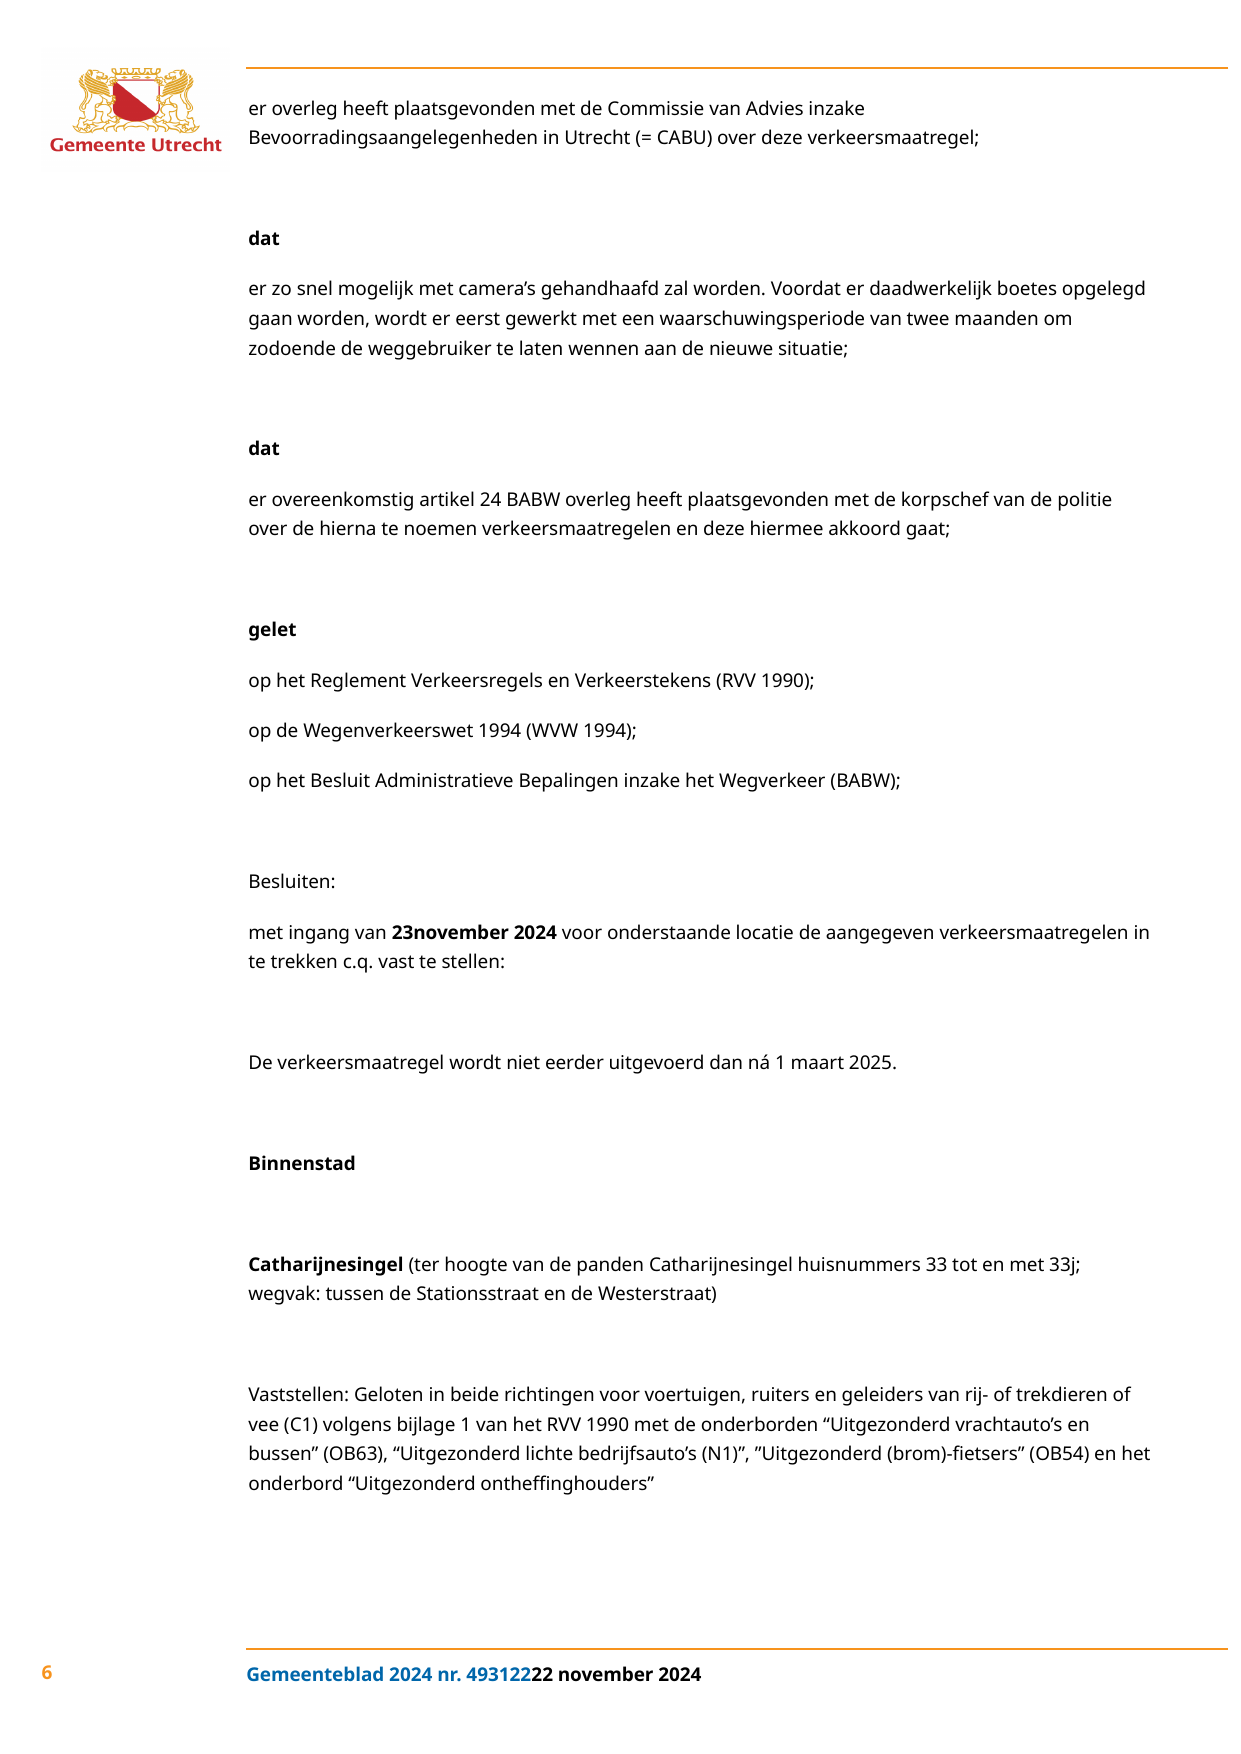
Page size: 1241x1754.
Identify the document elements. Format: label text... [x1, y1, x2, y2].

text De verkeersmaatregel wordt niet eerder uitgevoerd dan ná 1 maart 2025. [248, 1049, 1152, 1075]
text Besluiten: [248, 868, 1152, 894]
picture [41, 47, 231, 172]
text op het Reglement Verkeersregels en Verkeerstekens (RVV 1990); [248, 667, 1152, 693]
text Catharijnesingel (ter hoogte van de panden Catharijnesingel huisnummers 33 tot en met 33j; wegvak: tussen de Stationsstraat en de Westerstraat) [248, 1251, 1152, 1306]
text dat [248, 225, 1152, 251]
text Vaststellen: Geloten in beide richtingen voor voertuigen, ruiters en geleiders van rij- of trekdieren of vee (C1) volgens bijlage 1 van het RVV 1990 met de onderborden “Uitgezonderd vrachtauto’s en bussen” (OB63), “Uitgezonderd lichte bedrijfsauto’s (N1)”, ”Uitgezonderd (brom)-fietsers” (OB54) en het onderbord “Uitgezonderd ontheffinghouders” [248, 1381, 1152, 1496]
text dat [248, 436, 1152, 461]
text er overeenkomstig artikel 24 BABW overleg heeft plaatsgevonden met de korpschef van de politie over de hierna te noemen verkeersmaatregelen en deze hiermee akkoord gaat; [248, 486, 1152, 541]
text Binnenstad [248, 1150, 1152, 1176]
text met ingang van 23november 2024 voor onderstaande locatie de aangegeven verkeersmaatregelen in te trekken c.q. vast te stellen: [248, 919, 1152, 974]
text er overleg heeft plaatsgevonden met de Commissie van Advies inzake Bevoorradingsaangelegenheden in Utrecht (= CABU) over deze verkeersmaatregel; [248, 95, 1152, 150]
text op het Besluit Administratieve Bepalingen inzake het Wegverkeer (BABW); [248, 768, 1152, 793]
text op de Wegenverkeerswet 1994 (WVW 1994); [248, 717, 1152, 743]
text gelet [248, 616, 1152, 642]
text er zo snel mogelijk met camera’s gehandhaafd zal worden. Voordat er daadwerkelijk boetes opgelegd gaan worden, wordt er eerst gewerkt met een waarschuwingsperiode van twee maanden om zodoende de weggebruiker te laten wennen aan de nieuwe situatie; [248, 276, 1152, 361]
